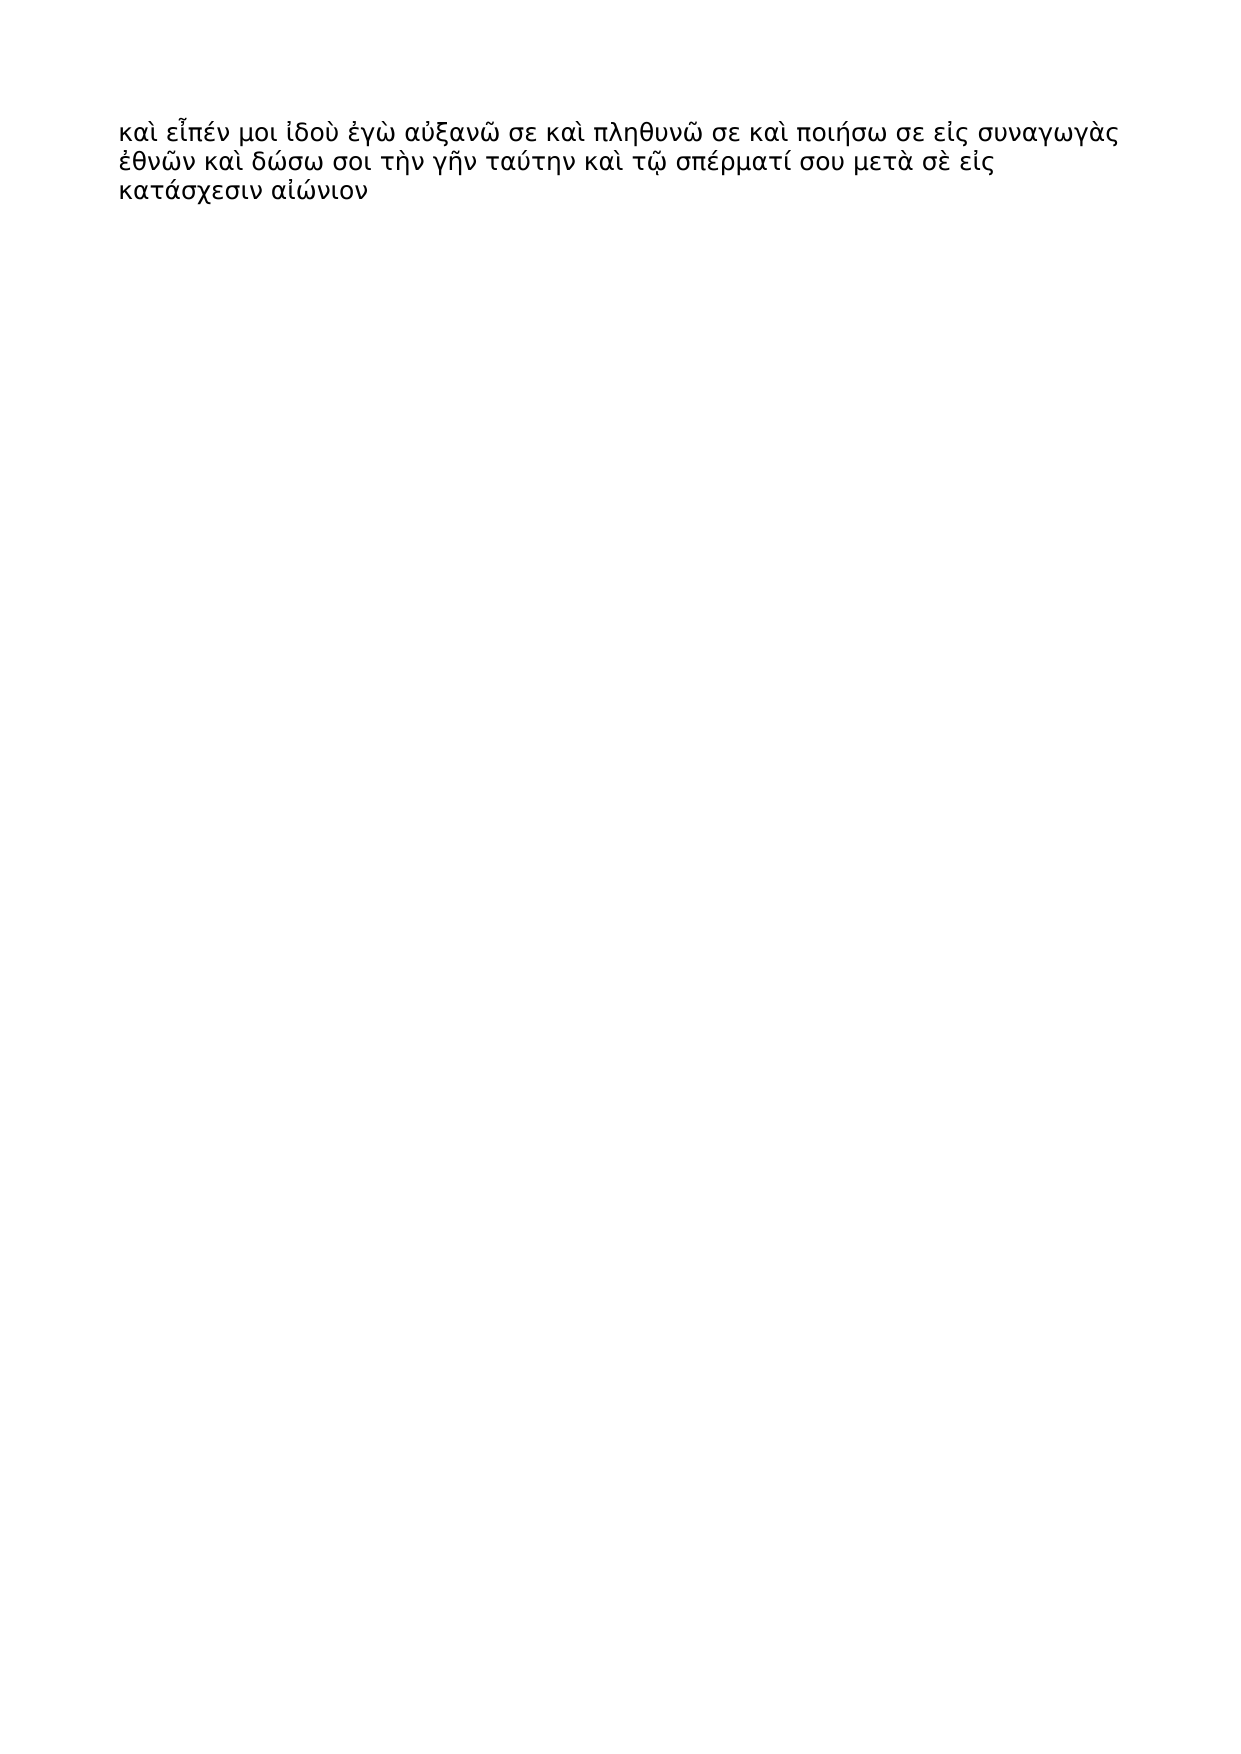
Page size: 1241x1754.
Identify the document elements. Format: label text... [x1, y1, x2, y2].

text καὶ εἶπέν μοι ἰδοὺ ἐγὼ αὐξανῶ σε καὶ πληθυνῶ σε καὶ ποιήσω σε εἰς συναγωγὰς ἐθνῶν καὶ δώσω σοι τὴν γῆν ταύτην καὶ τῷ σπέρματί σου μετὰ σὲ εἰς κατάσχεσιν αἰώνιον [118, 118, 1122, 206]
